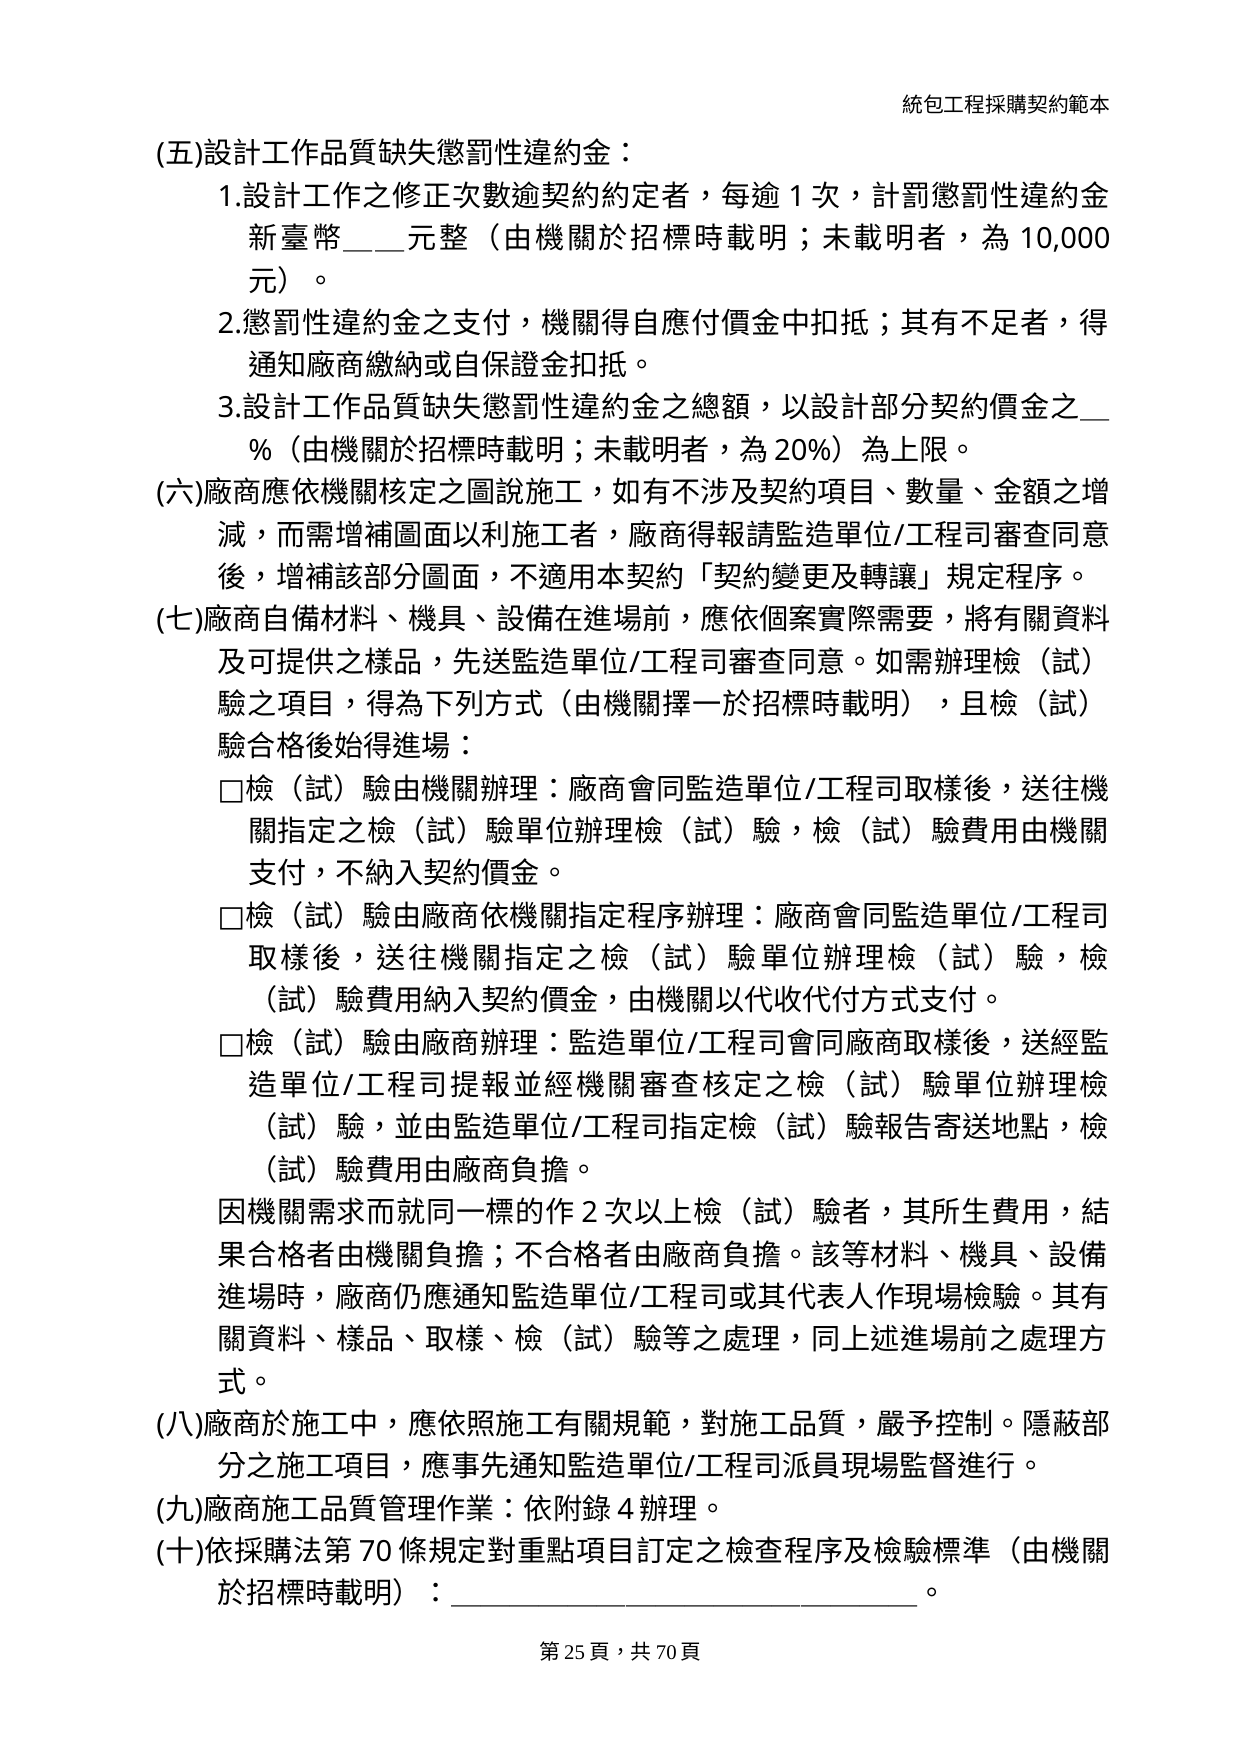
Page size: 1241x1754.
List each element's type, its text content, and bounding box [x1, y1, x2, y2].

text (九)廠商施工品質管理作業：依附錄4辦理。 [156, 1485, 1110, 1528]
text □檢（試）驗由廠商辦理：監造單位/工程司會同廠商取樣後，送經監造單位/工程司提報並經機關審查核定之檢（試）驗單位辦理檢（試）驗，並由監造單位/工程司指定檢（試）驗報告寄送地點，檢（試）驗費用由廠商負擔。 [217, 1019, 1110, 1189]
text (六)廠商應依機關核定之圖說施工，如有不涉及契約項目、數量、金額之增減，而需增補圖面以利施工者，廠商得報請監造單位/工程司審查同意後，增補該部分圖面，不適用本契約「契約變更及轉讓」規定程序。 [156, 469, 1110, 596]
text □檢（試）驗由廠商依機關指定程序辦理：廠商會同監造單位/工程司取樣後，送往機關指定之檢（試）驗單位辦理檢（試）驗，檢（試）驗費用納入契約價金，由機關以代收代付方式支付。 [217, 892, 1110, 1019]
text (五)設計工作品質缺失懲罰性違約金： [156, 130, 1110, 172]
text 3.設計工作品質缺失懲罰性違約金之總額，以設計部分契約價金之＿%（由機關於招標時載明；未載明者，為20%）為上限。 [217, 384, 1110, 469]
text (八)廠商於施工中，應依照施工有關規範，對施工品質，嚴予控制。隱蔽部分之施工項目，應事先通知監造單位/工程司派員現場監督進行。 [156, 1400, 1110, 1485]
text (七)廠商自備材料、機具、設備在進場前，應依個案實際需要，將有關資料及可提供之樣品，先送監造單位/工程司審查同意。如需辦理檢（試）驗之項目，得為下列方式（由機關擇一於招標時載明），且檢（試）驗合格後始得進場： [156, 596, 1110, 765]
text 2.懲罰性違約金之支付，機關得自應付價金中扣抵；其有不足者，得通知廠商繳納或自保證金扣抵。 [217, 299, 1110, 384]
text □檢（試）驗由機關辦理：廠商會同監造單位/工程司取樣後，送往機關指定之檢（試）驗單位辦理檢（試）驗，檢（試）驗費用由機關支付，不納入契約價金。 [217, 765, 1110, 892]
text 因機關需求而就同一標的作2次以上檢（試）驗者，其所生費用，結果合格者由機關負擔；不合格者由廠商負擔。該等材料、機具、設備進場時，廠商仍應通知監造單位/工程司或其代表人作現場檢驗。其有關資料、樣品、取樣、檢（試）驗等之處理，同上述進場前之處理方式。 [217, 1189, 1110, 1400]
text (十)依採購法第70條規定對重點項目訂定之檢查程序及檢驗標準（由機關於招標時載明）：＿＿＿＿＿＿＿＿＿＿＿＿＿＿＿＿。 [156, 1528, 1110, 1612]
text 1.設計工作之修正次數逾契約約定者，每逾1次，計罰懲罰性違約金新臺幣＿＿元整（由機關於招標時載明；未載明者，為10,000元）。 [217, 172, 1110, 299]
